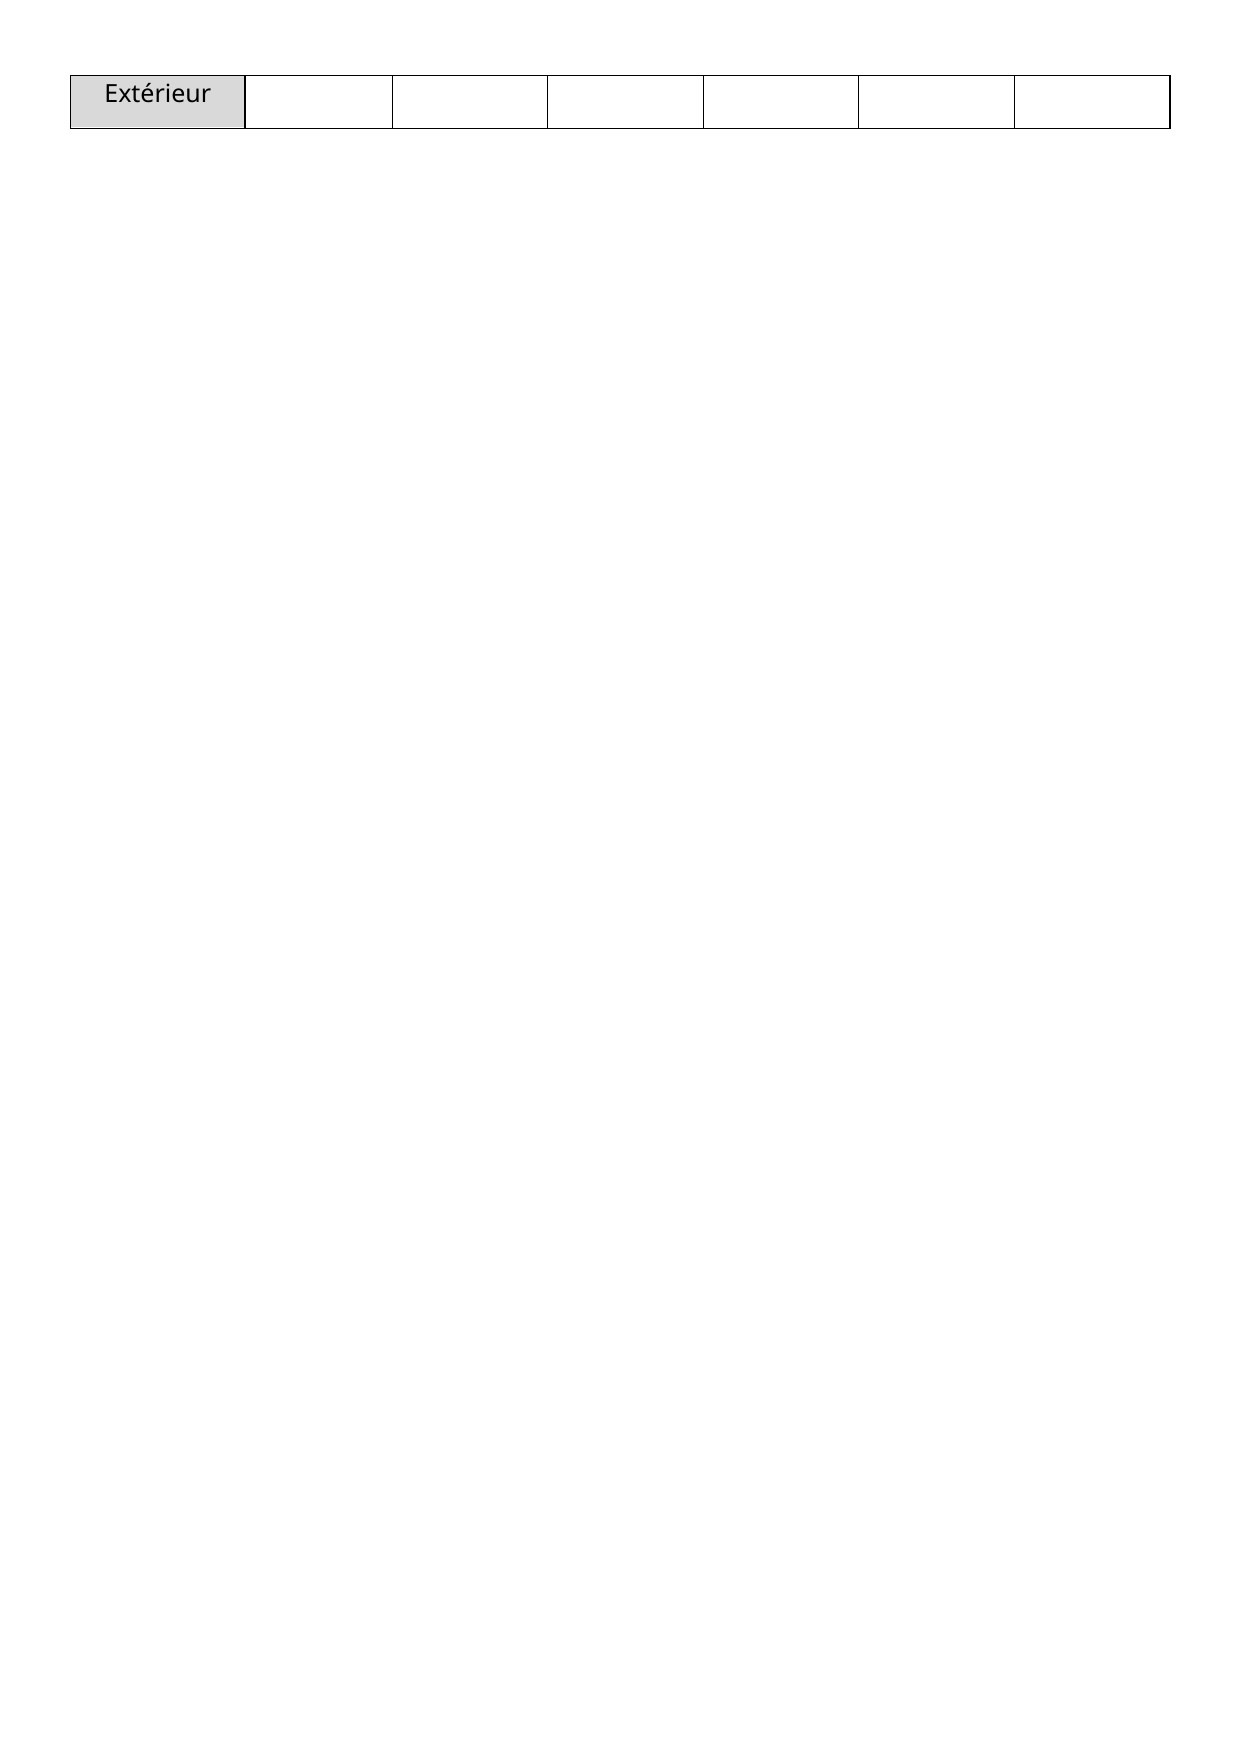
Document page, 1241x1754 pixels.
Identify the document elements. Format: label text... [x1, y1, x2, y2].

table_cell Extérieur [71, 76, 244, 127]
table_cell [393, 76, 547, 127]
table_cell [704, 76, 858, 127]
table_cell [1015, 76, 1169, 127]
table_cell [246, 76, 392, 127]
table_cell [548, 76, 703, 127]
table_cell [859, 76, 1014, 127]
